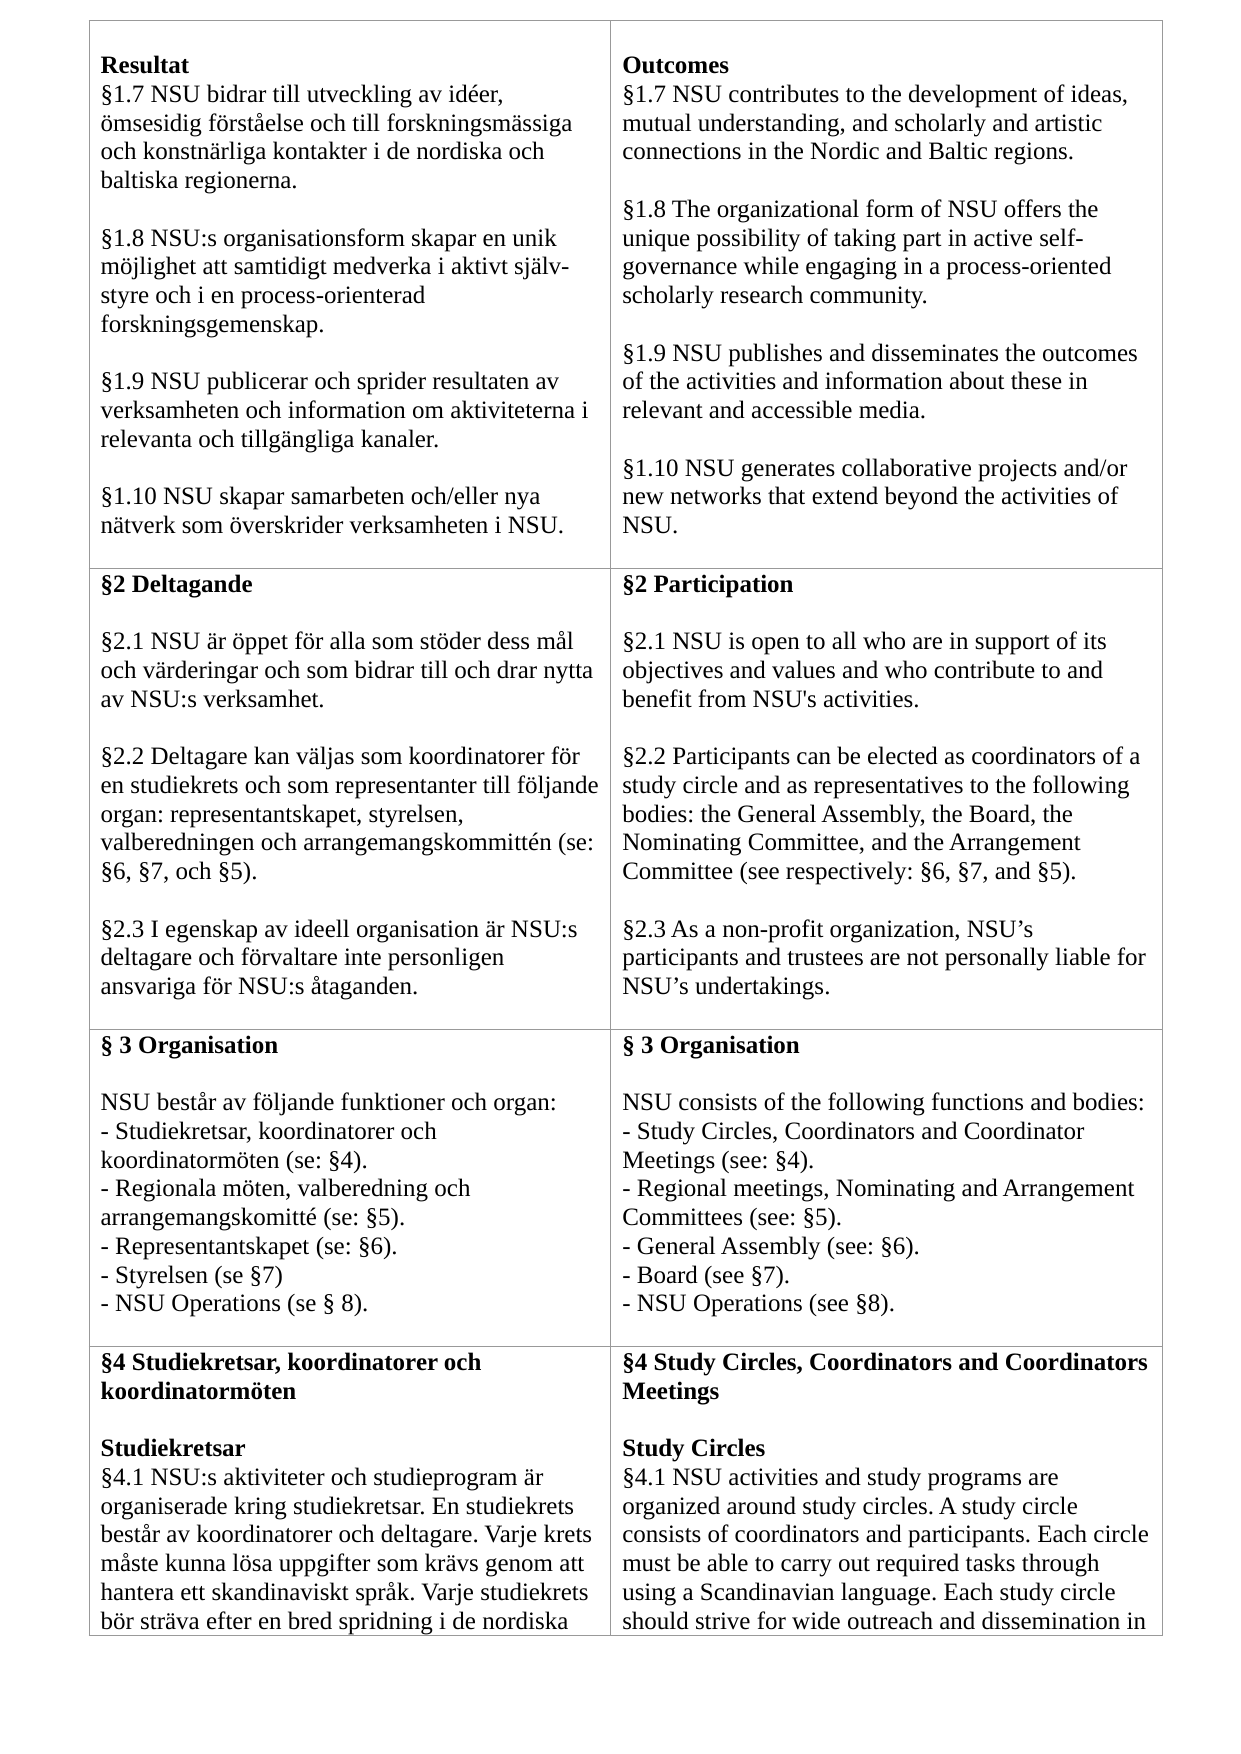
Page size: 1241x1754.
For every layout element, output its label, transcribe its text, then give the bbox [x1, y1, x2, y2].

table_cell Outcomes §1.7 NSU contributes to the development of ideas, mutual understanding, and scholarly and artistic connections in the Nordic and Baltic regions. §1.8 The organizational form of NSU offers the unique possibility of taking part in active self-governance while engaging in a process-oriented scholarly research community. §1.9 NSU publishes and disseminates the outcomes of the activities and information about these in relevant and accessible media. §1.10 NSU generates collaborative projects and/or new networks that extend beyond the activities of NSU. [611, 21, 1162, 568]
table_cell § 3 Organisation NSU consists of the following functions and bodies: - Study Circles, Coordinators and Coordinator Meetings (see: §4). - Regional meetings, Nominating and Arrangement Committees (see: §5). - General Assembly (see: §6). - Board (see §7). - NSU Operations (see §8). [611, 1030, 1162, 1346]
table_cell §2 Participation §2.1 NSU is open to all who are in support of its objectives and values and who contribute to and benefit from NSU's activities. §2.2 Participants can be elected as coordinators of a study circle and as representatives to the following bodies: the General Assembly, the Board, the Nominating Committee, and the Arrangement Committee (see respectively: §6, §7, and §5). §2.3 As a non-profit organization, NSU’s participants and trustees are not personally liable for NSU’s undertakings. [611, 569, 1162, 1029]
table_cell §4 Studiekretsar, koordinatorer och koordinatormöten Studiekretsar §4.1 NSU:s aktiviteter och studieprogram är organiserade kring studiekretsar. En studiekrets består av koordinatorer och deltagare. Varje krets måste kunna lösa uppgifter som krävs genom att hantera ett skandinaviskt språk. Varje studiekrets bör sträva efter en bred spridning i de nordiska [90, 1347, 610, 1634]
table_cell §2 Deltagande §2.1 NSU är öppet för alla som stöder dess mål och värderingar och som bidrar till och drar nytta av NSU:s verksamhet. §2.2 Deltagare kan väljas som koordinatorer för en studiekrets och som representanter till följande organ: representantskapet, styrelsen, valberedningen och arrangemangskommittén (se: §6, §7, och §5). §2.3 I egenskap av ideell organisation är NSU:s deltagare och förvaltare inte personligen ansvariga för NSU:s åtaganden. [90, 569, 610, 1029]
table_cell Resultat §1.7 NSU bidrar till utveckling av idéer, ömsesidig förståelse och till forskningsmässiga och konstnärliga kontakter i de nordiska och baltiska regionerna. §1.8 NSU:s organisationsform skapar en unik möjlighet att samtidigt medverka i aktivt själv-styre och i en process-orienterad forskningsgemenskap. §1.9 NSU publicerar och sprider resultaten av verksamheten och information om aktiviteterna i relevanta och tillgängliga kanaler. §1.10 NSU skapar samarbeten och/eller nya nätverk som överskrider verksamheten i NSU. [90, 21, 610, 568]
table_cell § 3 Organisation NSU består av följande funktioner och organ: - Studiekretsar, koordinatorer och koordinatormöten (se: §4). - Regionala möten, valberedning och arrangemangskomitté (se: §5). - Representantskapet (se: §6). - Styrelsen (se §7) - NSU Operations (se § 8). [90, 1030, 610, 1346]
table_cell §4 Study Circles, Coordinators and Coordinators Meetings Study Circles §4.1 NSU activities and study programs are organized around study circles. A study circle consists of coordinators and participants. Each circle must be able to carry out required tasks through using a Scandinavian language. Each study circle should strive for wide outreach and dissemination in [611, 1347, 1162, 1634]
